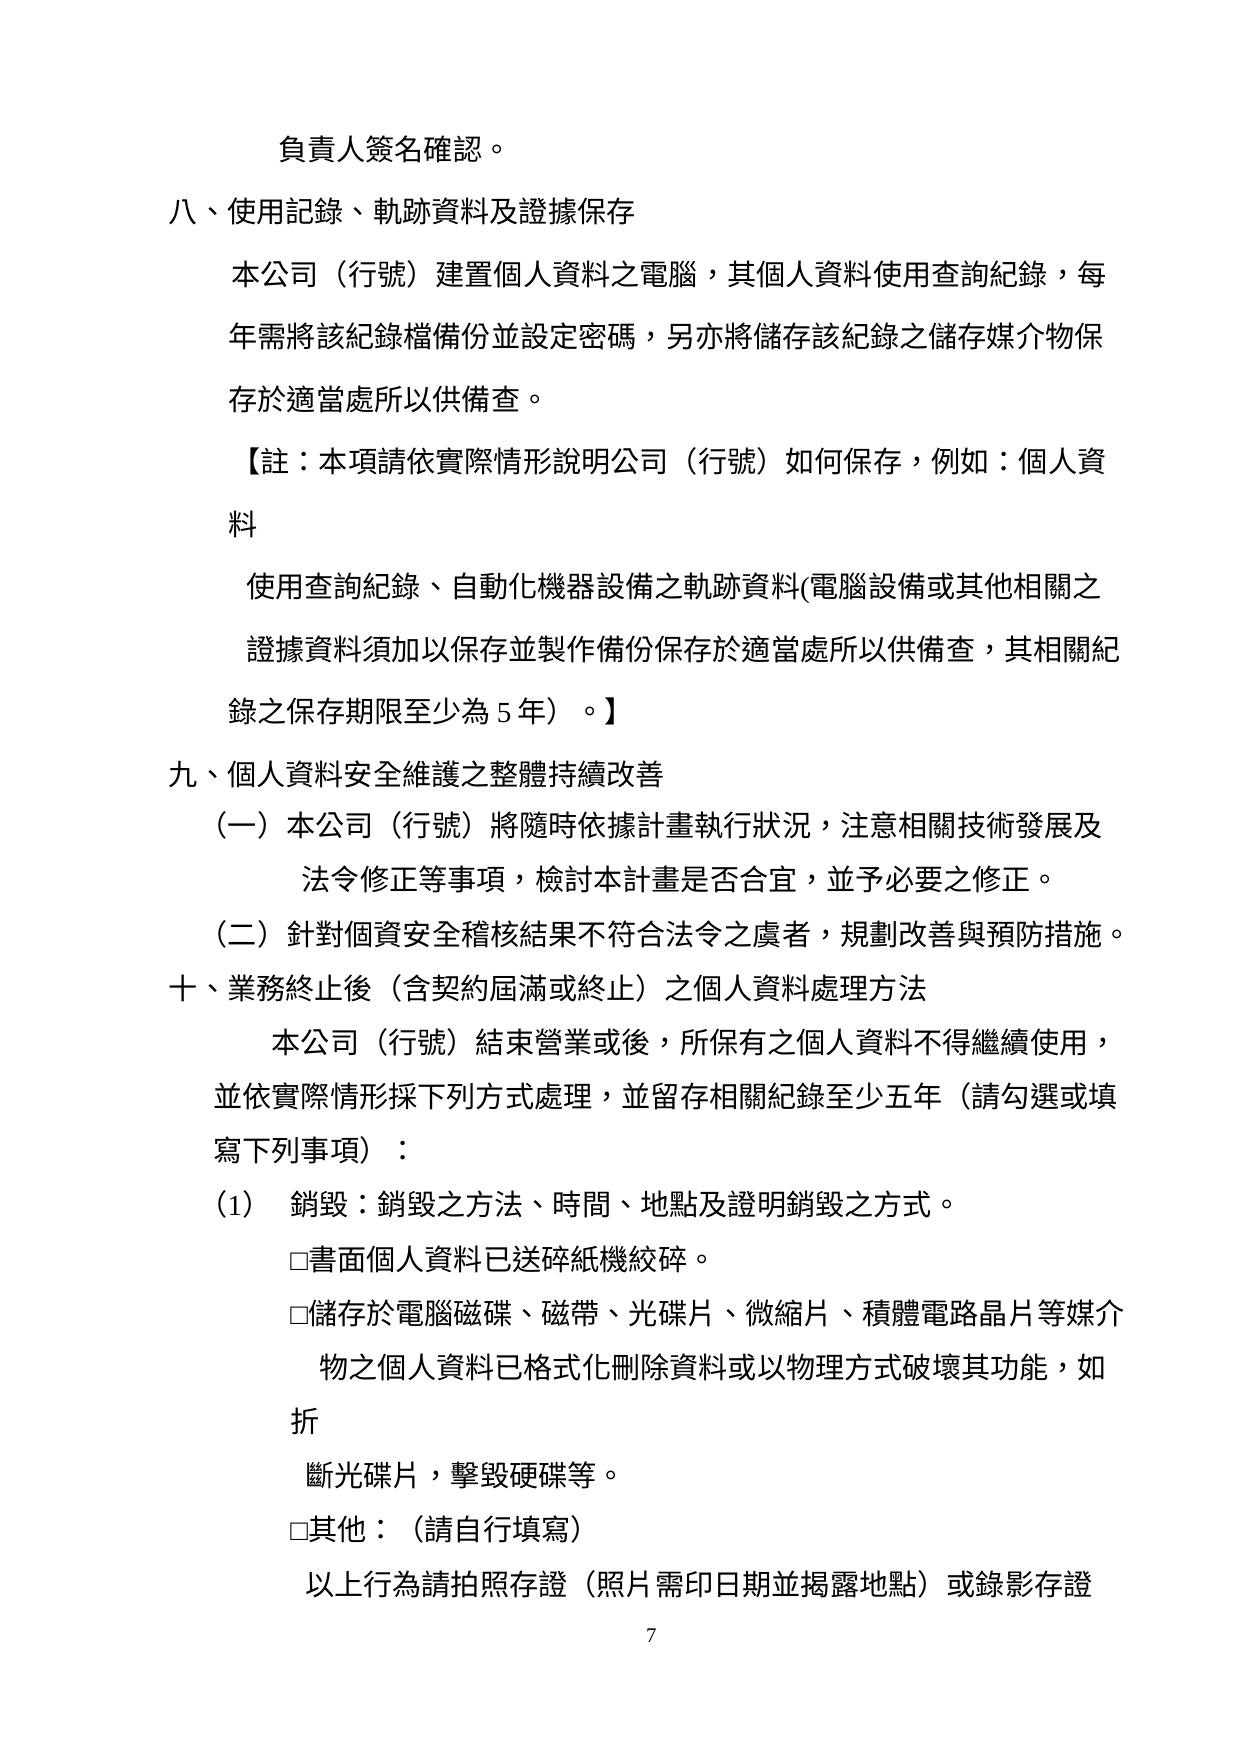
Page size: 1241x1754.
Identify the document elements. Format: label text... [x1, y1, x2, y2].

text 九、個人資料安全維護之整體持續改善 [169, 731, 1125, 793]
text 十、業務終止後（含契約屆滿或終止）之個人資料處理方法 [169, 956, 1125, 1010]
text 本公司（行號）結束營業或後，所保有之個人資料不得繼續使用，並依實際情形採下列方式處理，並留存相關紀錄至少五年（請勾選或填寫下列事項）： [213, 1010, 1125, 1172]
text 八、使用記錄、軌跡資料及證據保存 [169, 168, 1125, 231]
text 本公司（行號）建置個人資料之電腦，其個人資料使用查詢紀錄，每年需將該紀錄檔備份並設定密碼，另亦將儲存該紀錄之儲存媒介物保存於適當處所以供備查。 [228, 231, 1125, 418]
text 【註：本項請依實際情形說明公司（行號）如何保存，例如：個人資料 [228, 418, 1125, 543]
text （一）本公司（行號）將隨時依據計畫執行狀況，注意相關技術發展及法令修正等事項，檢討本計畫是否合宜，並予必要之修正。 [198, 793, 1125, 902]
text 負責人簽名確認。 [198, 106, 1125, 168]
text 使用查詢紀錄、自動化機器設備之軌跡資料(電腦設備或其他相關之 [228, 543, 1125, 606]
text □其他：（請自行填寫） [290, 1497, 1125, 1552]
text □書面個人資料已送碎紙機絞碎。 [290, 1227, 1125, 1281]
text 證據資料須加以保存並製作備份保存於適當處所以供備查，其相關紀錄之保存期限至少為5年）。】 [228, 606, 1125, 731]
text 物之個人資料已格式化刪除資料或以物理方式破壞其功能，如折 [290, 1335, 1125, 1443]
text （二）針對個資安全稽核結果不符合法令之虞者，規劃改善與預防措施。 [198, 902, 1125, 956]
list 銷毀：銷毀之方法、時間、地點及證明銷毀之方式。 [198, 1172, 1125, 1227]
text 斷光碟片，擊毀硬碟等。 [290, 1443, 1125, 1497]
text □儲存於電腦磁碟、磁帶、光碟片、微縮片、積體電路晶片等媒介 [290, 1281, 1125, 1335]
text 以上行為請拍照存證（照片需印日期並揭露地點）或錄影存證 [290, 1552, 1125, 1606]
